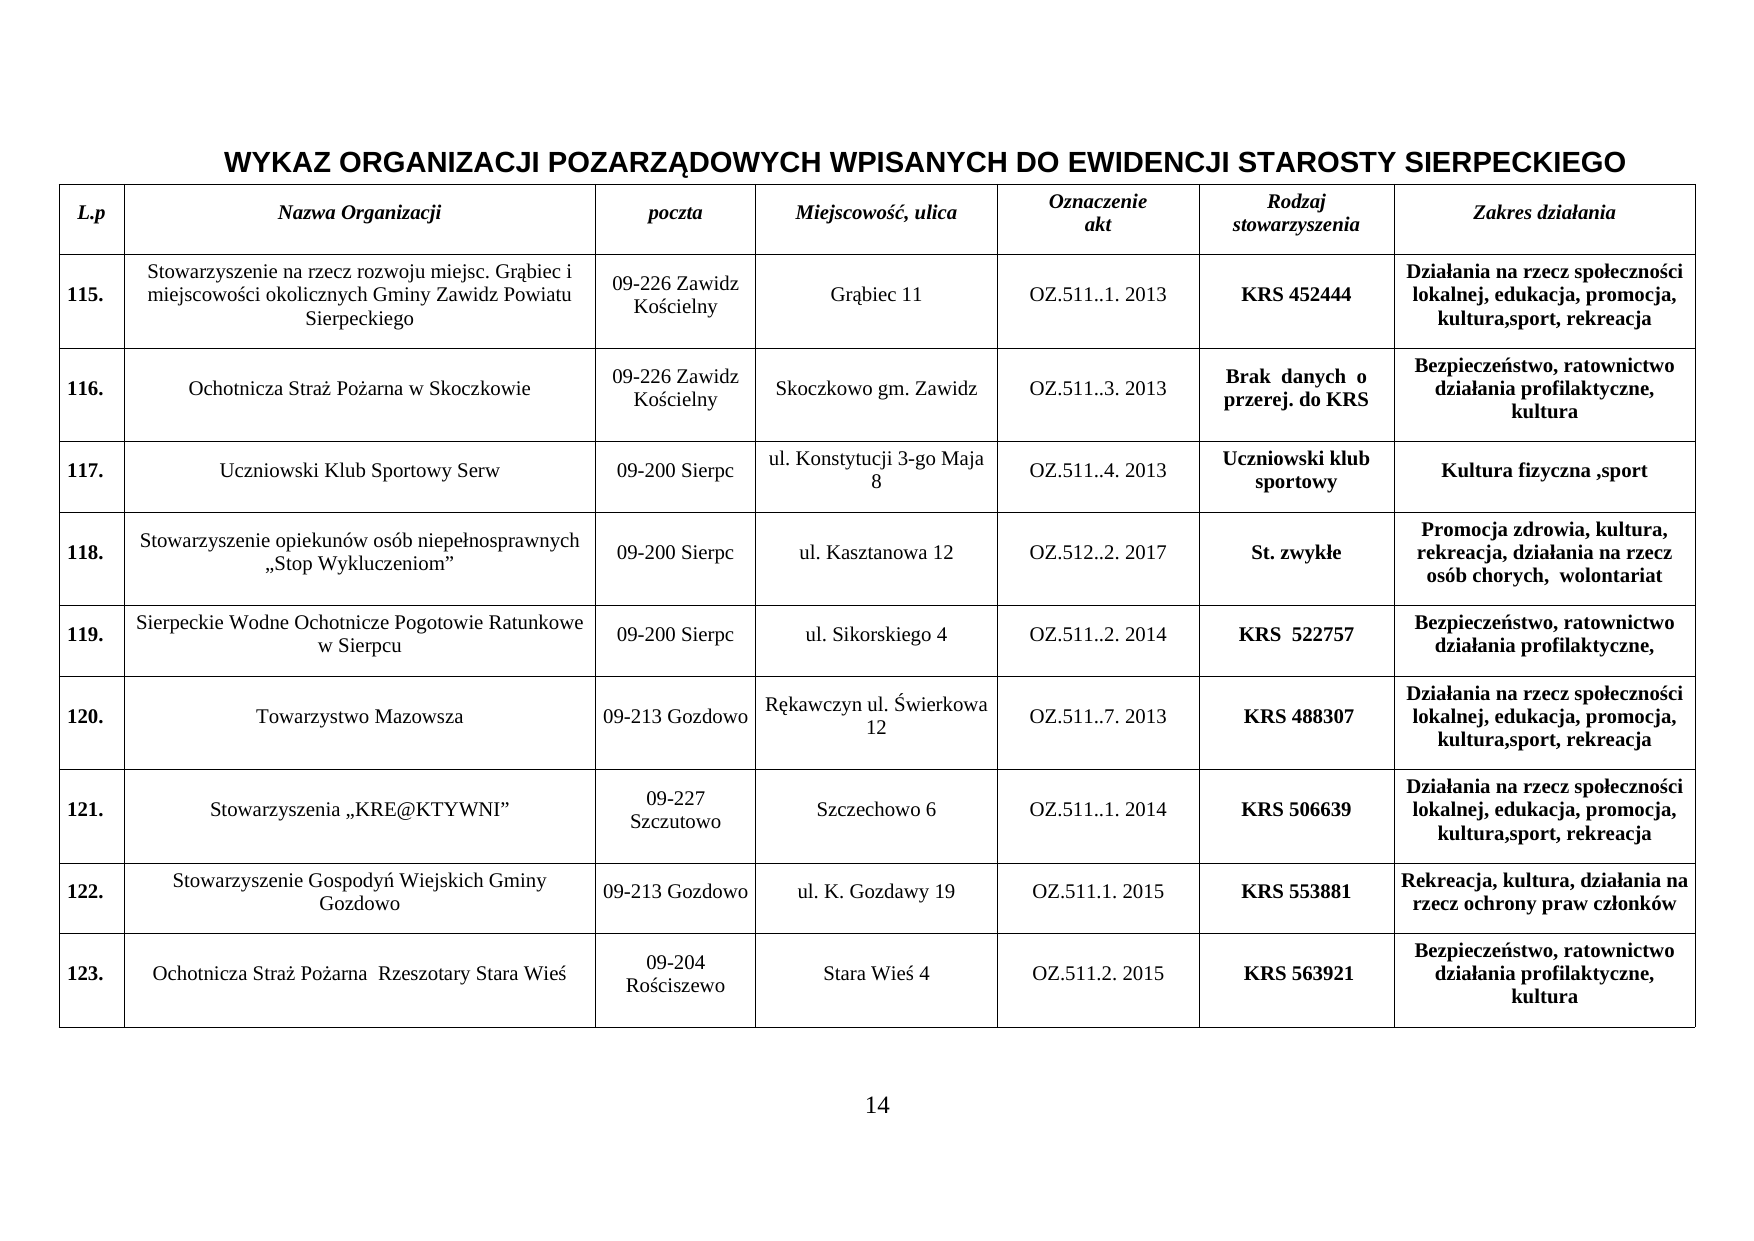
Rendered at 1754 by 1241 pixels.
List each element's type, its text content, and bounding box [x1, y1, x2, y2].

table_cell 09-226 Zawidz Kościelny [596, 255, 755, 348]
table_cell OZ.511..3. 2013 [998, 349, 1199, 441]
table_cell Działania na rzecz społeczności lokalnej, edukacja, promocja, kultura,sport, rekreacja [1395, 770, 1695, 863]
table_cell Grąbiec 11 [756, 255, 997, 348]
table_cell KRS 553881 [1200, 864, 1394, 933]
table_cell KRS 563921 [1200, 934, 1394, 1027]
table_cell [60, 349, 124, 441]
table_cell ul. Sikorskiego 4 [756, 606, 997, 676]
table_cell OZ.511..4. 2013 [998, 442, 1199, 512]
table_cell Uczniowski klub sportowy [1200, 442, 1394, 512]
table_cell OZ.511..1. 2013 [998, 255, 1199, 348]
table_header Oznaczenie akt [998, 185, 1199, 254]
table_cell Towarzystwo Mazowsza [125, 677, 595, 769]
table_cell Bezpieczeństwo, ratownictwo działania profilaktyczne, kultura [1395, 934, 1695, 1027]
table_cell Uczniowski Klub Sportowy Serw [125, 442, 595, 512]
table_cell ul. Kasztanowa 12 [756, 513, 997, 605]
table_cell Działania na rzecz społeczności lokalnej, edukacja, promocja, kultura,sport, rekreacja [1395, 255, 1695, 348]
table_cell 09-226 Zawidz Kościelny [596, 349, 755, 441]
table_cell OZ.511.2. 2015 [998, 934, 1199, 1027]
table_cell ul. Konstytucji 3-go Maja 8 [756, 442, 997, 512]
table_cell Kultura fizyczna ,sport [1395, 442, 1695, 512]
table_cell Promocja zdrowia, kultura, rekreacja, działania na rzecz osób chorych, wolontariat [1395, 513, 1695, 605]
table_cell Stowarzyszenie na rzecz rozwoju miejsc. Grąbiec i miejscowości okolicznych Gminy Zawidz Powiatu Sierpeckiego [125, 255, 595, 348]
table_cell Szczechowo 6 [756, 770, 997, 863]
table_header L.p [60, 185, 124, 254]
table_cell KRS 522757 [1200, 606, 1394, 676]
table_cell [60, 770, 124, 863]
table_cell Rekreacja, kultura, działania na rzecz ochrony praw członków [1395, 864, 1695, 933]
table_cell Stowarzyszenie opiekunów osób niepełnosprawnych „Stop Wykluczeniom” [125, 513, 595, 605]
table_cell ul. K. Gozdawy 19 [756, 864, 997, 933]
table_cell [60, 864, 124, 933]
table_header Miejscowość, ulica [756, 185, 997, 254]
table_cell OZ.511..1. 2014 [998, 770, 1199, 863]
table_cell Skoczkowo gm. Zawidz [756, 349, 997, 441]
table_cell 09-200 Sierpc [596, 606, 755, 676]
table_cell 09-213 Gozdowo [596, 677, 755, 769]
table_cell Ochotnicza Straż Pożarna w Skoczkowie [125, 349, 595, 441]
table_header Rodzaj stowarzyszenia [1200, 185, 1394, 254]
table_cell [60, 677, 124, 769]
table_cell Sierpeckie Wodne Ochotnicze Pogotowie Ratunkowe w Sierpcu [125, 606, 595, 676]
table_cell [60, 442, 124, 512]
table_cell Stara Wieś 4 [756, 934, 997, 1027]
table_cell St. zwykłe [1200, 513, 1394, 605]
table_cell [60, 934, 124, 1027]
table_cell OZ.511..2. 2014 [998, 606, 1199, 676]
table_header Zakres działania [1395, 185, 1695, 254]
table_cell Ochotnicza Straż Pożarna Rzeszotary Stara Wieś [125, 934, 595, 1027]
table_cell [60, 255, 124, 348]
table_cell 09-204 Rościszewo [596, 934, 755, 1027]
table_cell 09-227 Szczutowo [596, 770, 755, 863]
table_cell [60, 606, 124, 676]
table_cell Stowarzyszenie Gospodyń Wiejskich Gminy Gozdowo [125, 864, 595, 933]
table_cell Bezpieczeństwo, ratownictwo działania profilaktyczne, [1395, 606, 1695, 676]
table_header Nazwa Organizacji [125, 185, 595, 254]
table_cell Działania na rzecz społeczności lokalnej, edukacja, promocja, kultura,sport, rekreacja [1395, 677, 1695, 769]
table_cell OZ.511..7. 2013 [998, 677, 1199, 769]
table_cell 09-200 Sierpc [596, 513, 755, 605]
table_cell Bezpieczeństwo, ratownictwo działania profilaktyczne, kultura [1395, 349, 1695, 441]
table_header poczta [596, 185, 755, 254]
table_cell KRS 452444 [1200, 255, 1394, 348]
table_cell OZ.512..2. 2017 [998, 513, 1199, 605]
table_cell [60, 513, 124, 605]
table_cell 09-200 Sierpc [596, 442, 755, 512]
table_cell OZ.511.1. 2015 [998, 864, 1199, 933]
table_cell KRS 506639 [1200, 770, 1394, 863]
table_cell Stowarzyszenia „KRE@KTYWNI” [125, 770, 595, 863]
table_cell Rękawczyn ul. Świerkowa 12 [756, 677, 997, 769]
table_cell 09-213 Gozdowo [596, 864, 755, 933]
table_cell KRS 488307 [1200, 677, 1394, 769]
table_cell Brak danych o przerej. do KRS [1200, 349, 1394, 441]
